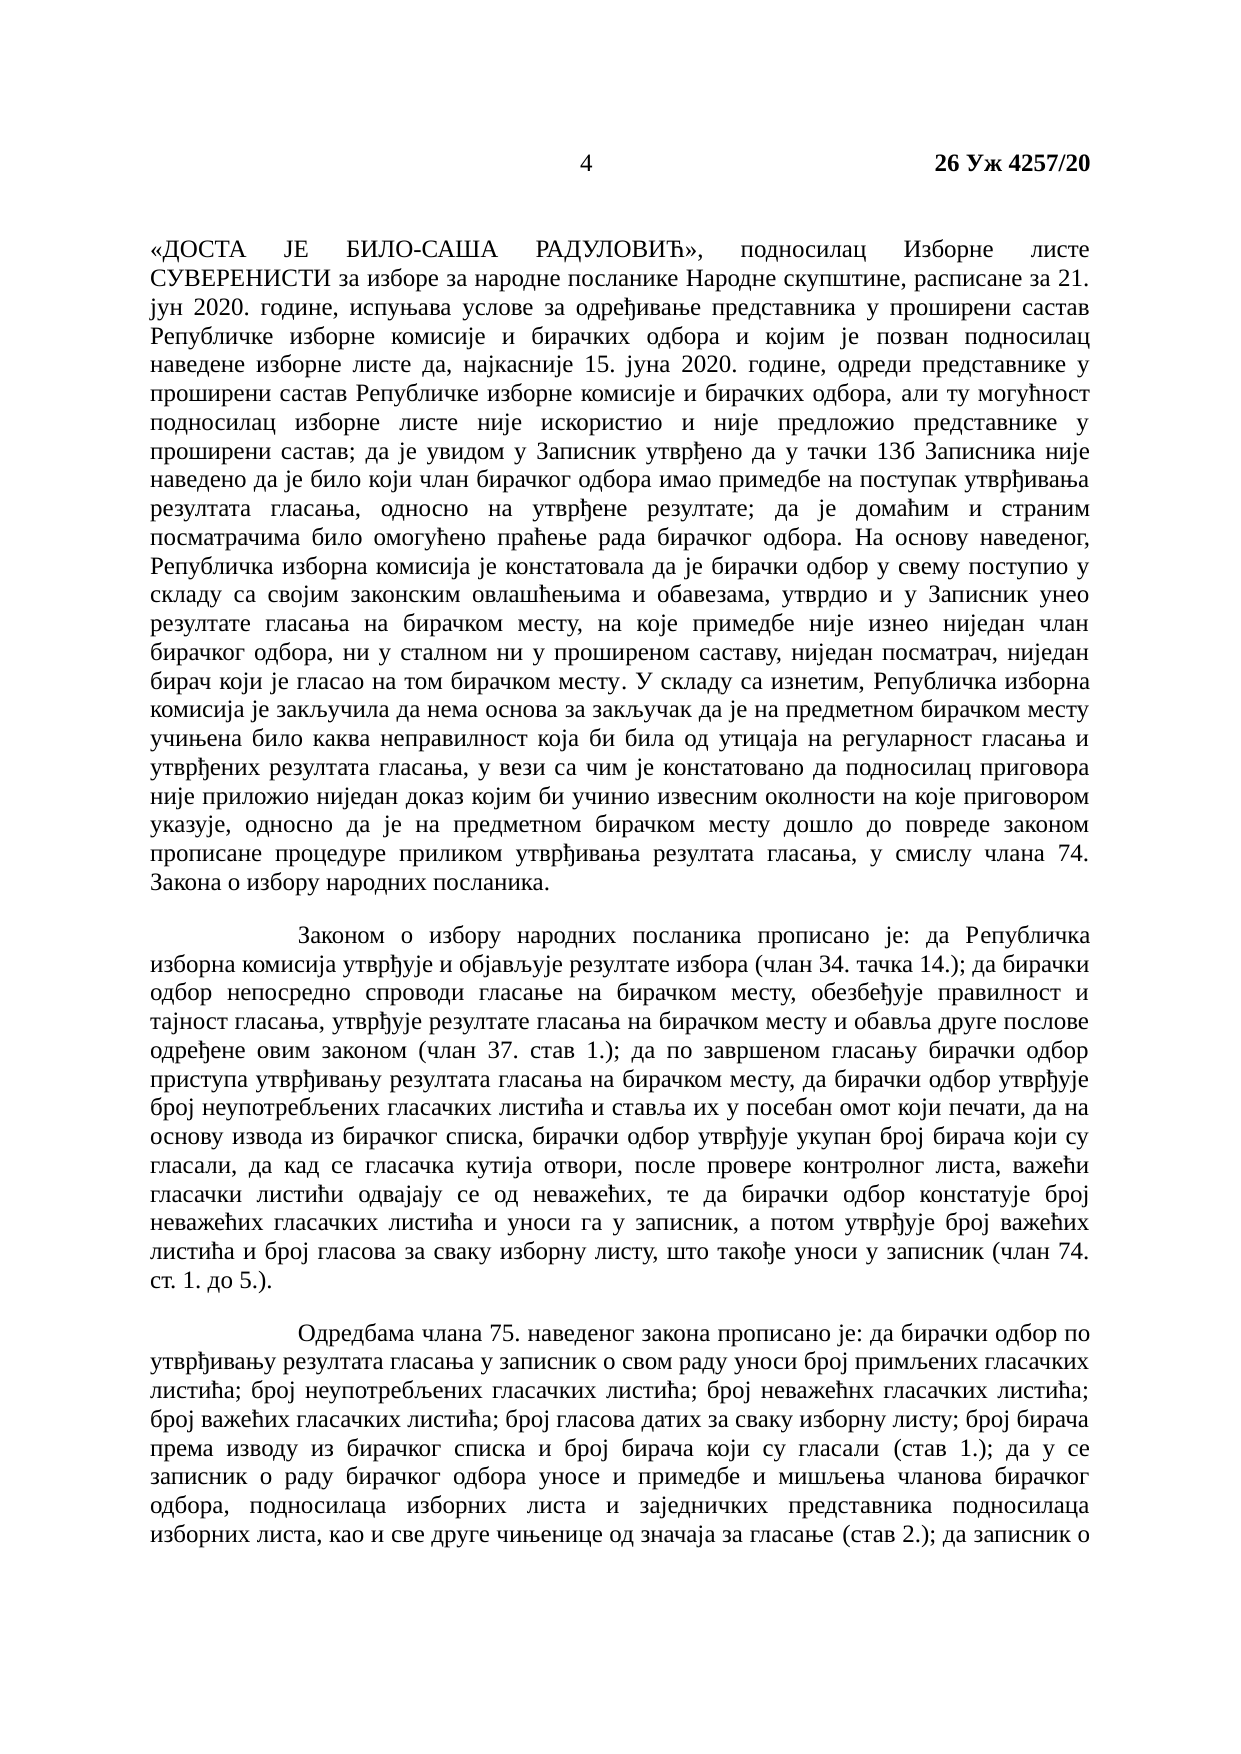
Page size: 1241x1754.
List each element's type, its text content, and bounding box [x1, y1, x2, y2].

text Одредбама члана 75. наведеног закона прописано је: да бирачки одбор по утврђивању резултата гласања у записник о свом раду уноси број примљених гласачких листића; број неупотребљених гласачких листића; број неважећнх гласачких листића; број важећих гласачких листића; број гласова датих за сваку изборну листу; број бирача према изводу из бирачког списка и број бирача који су гласали (став 1.); да у се записник о раду бирачког одбора уносе и примедбе и мишљења чланова бирачког одбора, подносилаца изборних листа и заједничких представника подносилаца изборних листа, као и све друге чињенице од значаја за гласање (став 2.); да записник о [150, 1318, 1090, 1548]
text Законом о избору народних посланика прописано је: да Републичка изборна комисија утврђује и објављује резултате избора (члан 34. тачка 14.); да бирачки одбор непосредно спроводи гласање на бирачком месту, обезбеђује правилност и тајност гласања, утврђује резултате гласања на бирачком месту и обавља друге послове одређене овим законом (члан 37. став 1.); да по завршеном гласању бирачки одбор приступа утврђивању резултата гласања на бирачком месту, да бирачки одбор утврђује број неупотребљених гласачких листића и ставља их у посебан омот који печати, да на основу извода из бирачког списка, бирачки одбор утврђује укупан број бирача који су гласали, да кад се гласачка кутија отвори, после провере контролног листа, важећи гласачки листићи одвајају се од неважећих, те да бирачки одбор констатује број неважећих гласачких листића и уноси га у записник, а потом утврђује број важећих листића и број гласова за сваку изборну листу, што такође уноси у записник (члан 74. ст. 1. до 5.). [150, 920, 1090, 1294]
text «ДОСТА ЈЕ БИЛО-САША РАДУЛОВИЋ», подносилац Изборне листе СУВЕРЕНИСТИ за изборе за народне посланике Народне скупштине, расписане за 21. јун 2020. године, испуњава услове за одређивање представника у проширени састав Републичке изборне комисије и бирачких одбора и којим је позван подносилац наведене изборне листе да, најкасније 15. јуна 2020. године, одреди представнике у проширени састав Републичке изборне комисије и бирачких одбора, али ту могућност подносилац изборне листе није искористио и није предложио представнике у проширени састав; да је увидом у Записник утврђено да у тачки 13б Записника није наведено да је било који члан бирачког одбора имао примедбе на поступак утврђивања резултата гласања, односно на утврђене резултате; да је домаћим и страним посматрачима било омогућено праћење рада бирачког одбора. На основу наведеног, Републичка изборна комисија је констатовала да је бирачки одбор у свему поступио у складу са својим законским овлашћењима и обавезама, утврдио и у Записник унео резултате гласања на бирачком месту, на које примедбе није изнео ниједан члан бирачког одбора, ни у сталном ни у проширеном саставу, ниједан посматрач, ниједан бирач који је гласао на том бирачком месту. У складу са изнетим, Републичка изборна комисија је закључила да нема основа за закључак да је на предметном бирачком месту учињена било каква неправилност која би била од утицаја на регуларност гласања и утврђених резултата гласања, у вези са чим је констатовано да подносилац приговора није приложио ниједан доказ којим би учинио извесним околности на које приговором указује, односно да је на предметном бирачком месту дошло до повреде законом прописане процедуре приликом утврђивања резултата гласања, у смислу члана 74. Закона о избору народних посланика. [150, 234, 1090, 896]
